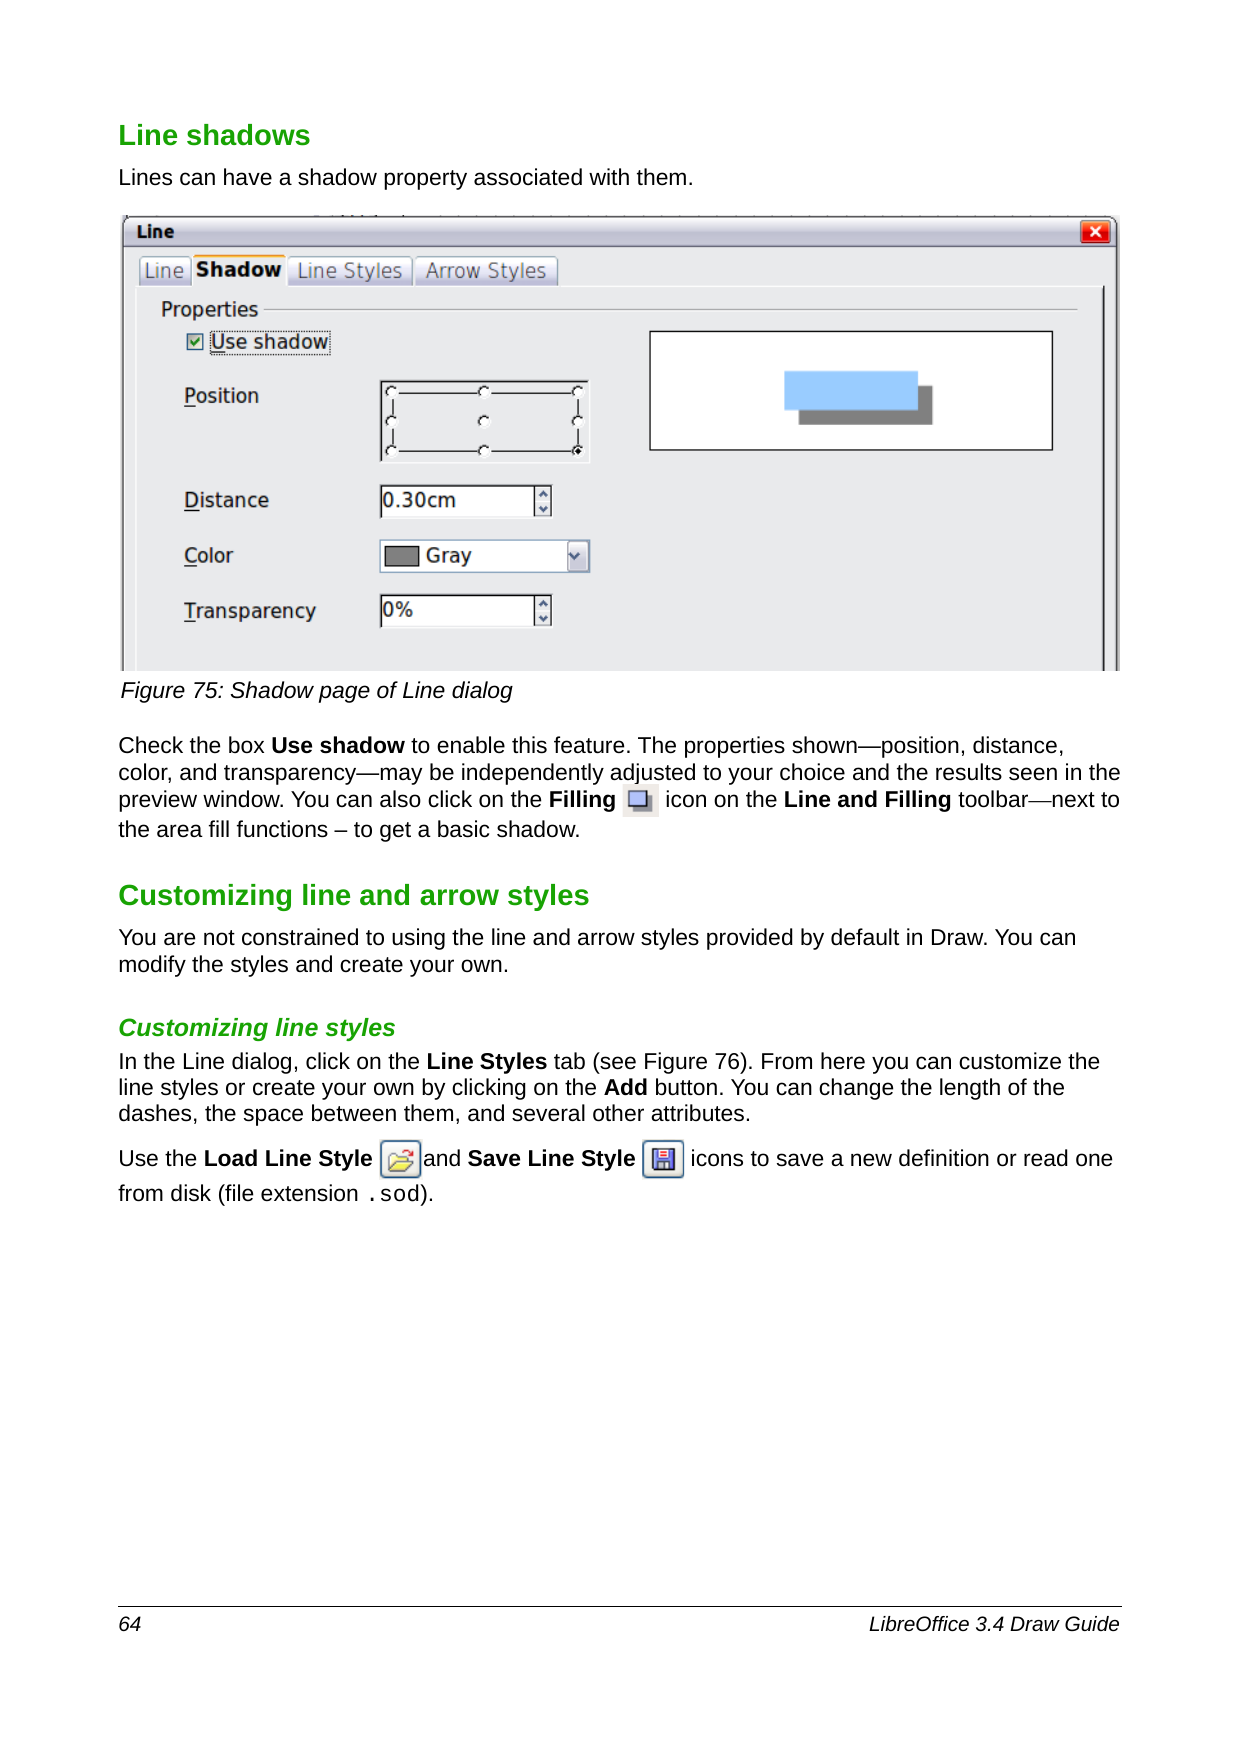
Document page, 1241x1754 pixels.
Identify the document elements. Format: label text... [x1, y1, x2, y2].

text In the Line dialog, click on the Line Styles tab (see Figure 76). From here you can customize the line styles or create your own by clicking on the Add button. You can change the length of the dashes, the space between them, and several other attributes. [118, 1048, 1122, 1127]
text Figure 75: Shadow page of Line dialog [120, 677, 1120, 703]
picture [379, 1139, 423, 1180]
picture [120, 215, 1120, 671]
text Check the box Use shadow to enable this feature. The properties shown—position, distance, color, and transparency—may be independently adjusted to your choice and the results seen in the preview window. You can also click on the Filling icon on the Line and Filling toolbar—next to the area fill functions – to get a basic shadow. [118, 732, 1122, 843]
picture [622, 784, 659, 817]
picture [642, 1139, 685, 1180]
subtitle Customizing line styles [118, 1012, 1122, 1041]
text Lines can have a shadow property associated with them. [118, 164, 1122, 190]
text You are not constrained to using the line and arrow styles provided by default in Draw. You can modify the styles and create your own. [118, 924, 1122, 977]
subtitle Line shadows [118, 118, 1122, 152]
subtitle Customizing line and arrow styles [118, 878, 1122, 912]
text Use the Load Line Style and Save Line Style icons to save a new definition or read one from disk (file extension .sod). [118, 1139, 1122, 1208]
